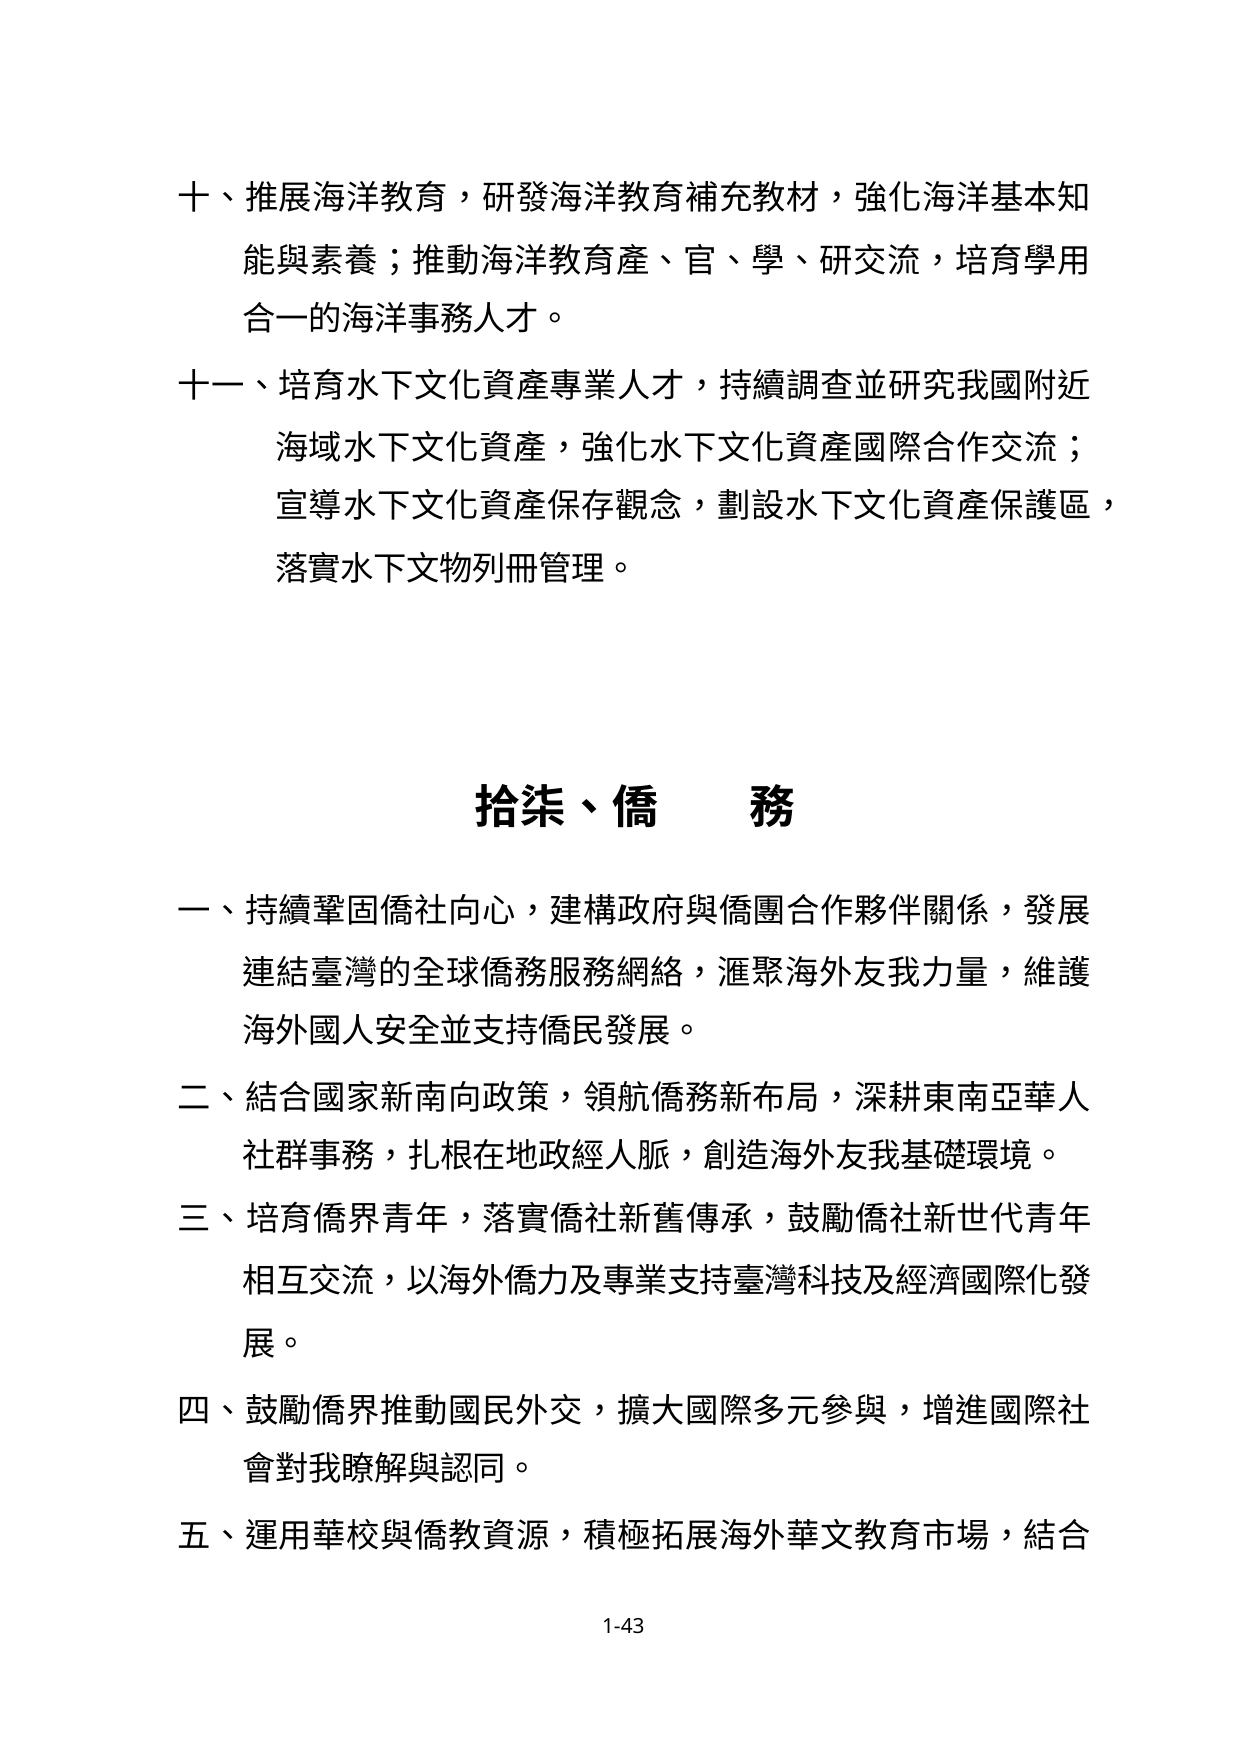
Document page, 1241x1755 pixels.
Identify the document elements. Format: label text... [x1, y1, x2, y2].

text 四、鼓勵僑界推動國民外交，擴大國際多元參與，增進國際社會對我瞭解與認同。 [177, 1372, 1093, 1497]
text 二、結合國家新南向政策，領航僑務新布局，深耕東南亞華人社群事務，扎根在地政經人脈，創造海外友我基礎環境。 [177, 1059, 1093, 1184]
text 三、培育僑界青年，落實僑社新舊傳承，鼓勵僑社新世代青年相互交流，以海外僑力及專業支持臺灣科技及經濟國際化發展。 [177, 1184, 1093, 1372]
text 五、運用華校與僑教資源，積極拓展海外華文教育市場，結合 [177, 1497, 1093, 1559]
text 十一、培育水下文化資產專業人才，持續調查並研究我國附近海域水下文化資產，強化水下文化資產國際合作交流；宣導水下文化資產保存觀念，劃設水下文化資產保護區，落實水下文物列冊管理。 [177, 347, 1093, 597]
text 一、持續鞏固僑社向心，建構政府與僑團合作夥伴關係，發展連結臺灣的全球僑務服務網絡，滙聚海外友我力量，維護海外國人安全並支持僑民發展。 [177, 872, 1093, 1059]
subtitle 拾柒、僑 務 [177, 772, 1093, 834]
text 十、推展海洋教育，研發海洋教育補充教材，強化海洋基本知能與素養；推動海洋教育產、官、學、研交流，培育學用合一的海洋事務人才。 [177, 159, 1093, 347]
